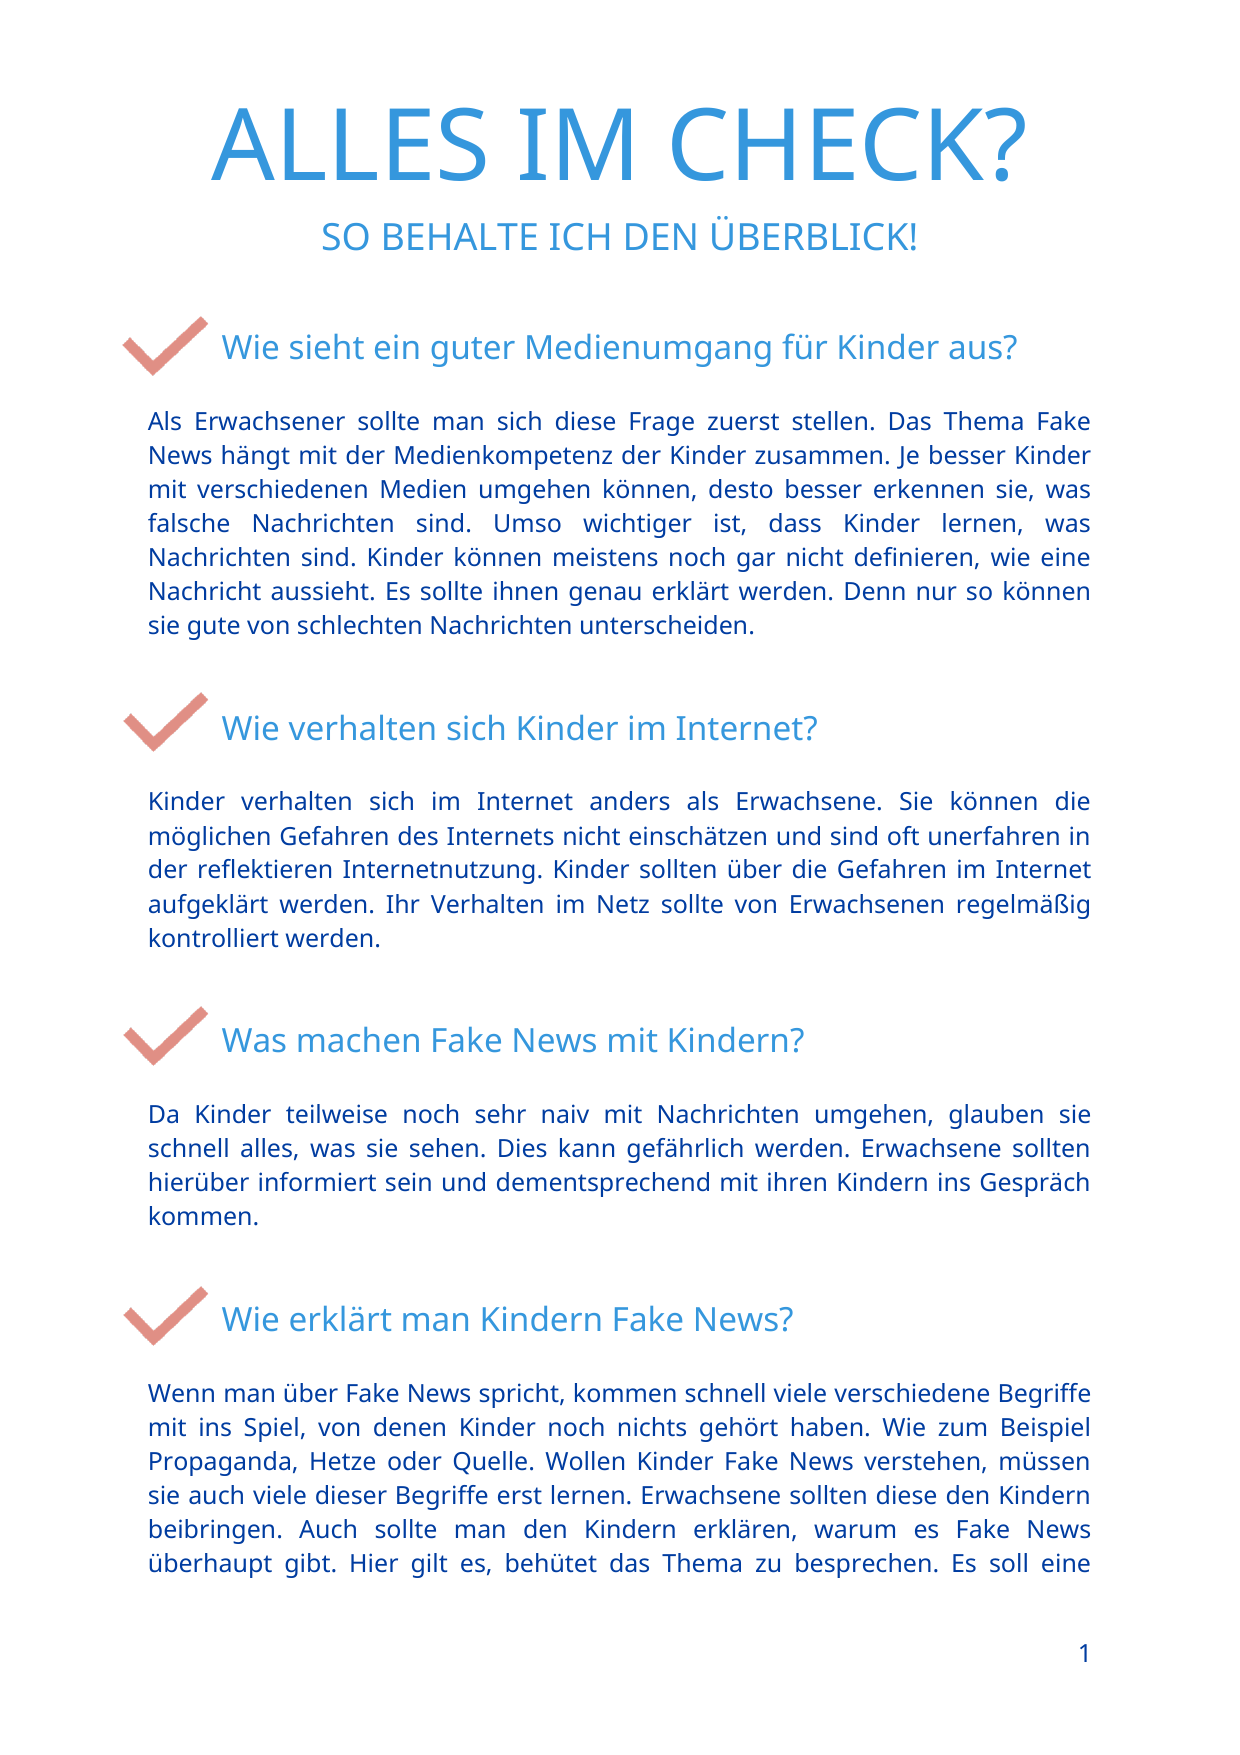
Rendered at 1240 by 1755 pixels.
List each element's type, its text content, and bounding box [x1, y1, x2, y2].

text Da Kinder teilweise noch sehr naiv mit Nachrichten umgehen, glauben sie schnell alles, was sie sehen. Dies kann gefährlich werden. Erwachsene sollten hierüber informiert sein und dementsprechend mit ihren Kindern ins Gespräch kommen. [148, 1097, 1092, 1233]
text Wie verhalten sich Kinder im Internet? [156, 704, 1092, 750]
text [148, 1017, 188, 1049]
text Als Erwachsener sollte man sich diese Frage zuerst stellen. Das Thema Fake News hängt mit der Medienkompetenz der Kinder zusammen. Je besser Kinder mit verschiedenen Medien umgehen können, desto besser erkennen sie, was falsche Nachrichten sind. Umso wichtiger ist, dass Kinder lernen, was Nachrichten sind. Kinder können meistens noch gar nicht definieren, wie eine Nachricht aussieht. Es sollte ihnen genau erklärt werden. Denn nur so können sie gute von schlechten Nachrichten unterscheiden. [148, 403, 1092, 642]
text Wie erklärt man Kindern Fake News? [161, 1296, 1092, 1341]
text Wie sieht ein guter Medienumgang für Kinder aus? [162, 324, 1092, 369]
text SO BEHALTE ICH DEN ÜBERBLICK! [148, 210, 1092, 261]
text [148, 1296, 190, 1329]
text ALLES IM CHECK? [148, 74, 1092, 210]
text Wenn man über Fake News spricht, kommen schnell viele verschiedene Begriffe mit ins Spiel, von denen Kinder noch nichts gehört haben. Wie zum Beispiel Propaganda, Hetze oder Quelle. Wollen Kinder Fake News verstehen, müssen sie auch viele dieser Begriffe erst lernen. Erwachsene sollten diese den Kindern beibringen. Auch sollte man den Kindern erklären, warum es Fake News überhaupt gibt. Hier gilt es, behütet das Thema zu besprechen. Es soll eine [148, 1375, 1092, 1579]
text [148, 324, 191, 359]
text Kinder verhalten sich im Internet anders als Erwachsene. Sie können die möglichen Gefahren des Internets nicht einschätzen und sind oft unerfahren in der reflektieren Internetnutzung. Kinder sollten über die Gefahren im Internet aufgeklärt werden. Ihr Verhalten im Netz sollte von Erwachsenen regelmäßig kontrolliert werden. [148, 784, 1092, 954]
text Was machen Fake News mit Kindern? [158, 1017, 1092, 1063]
text [148, 704, 188, 735]
